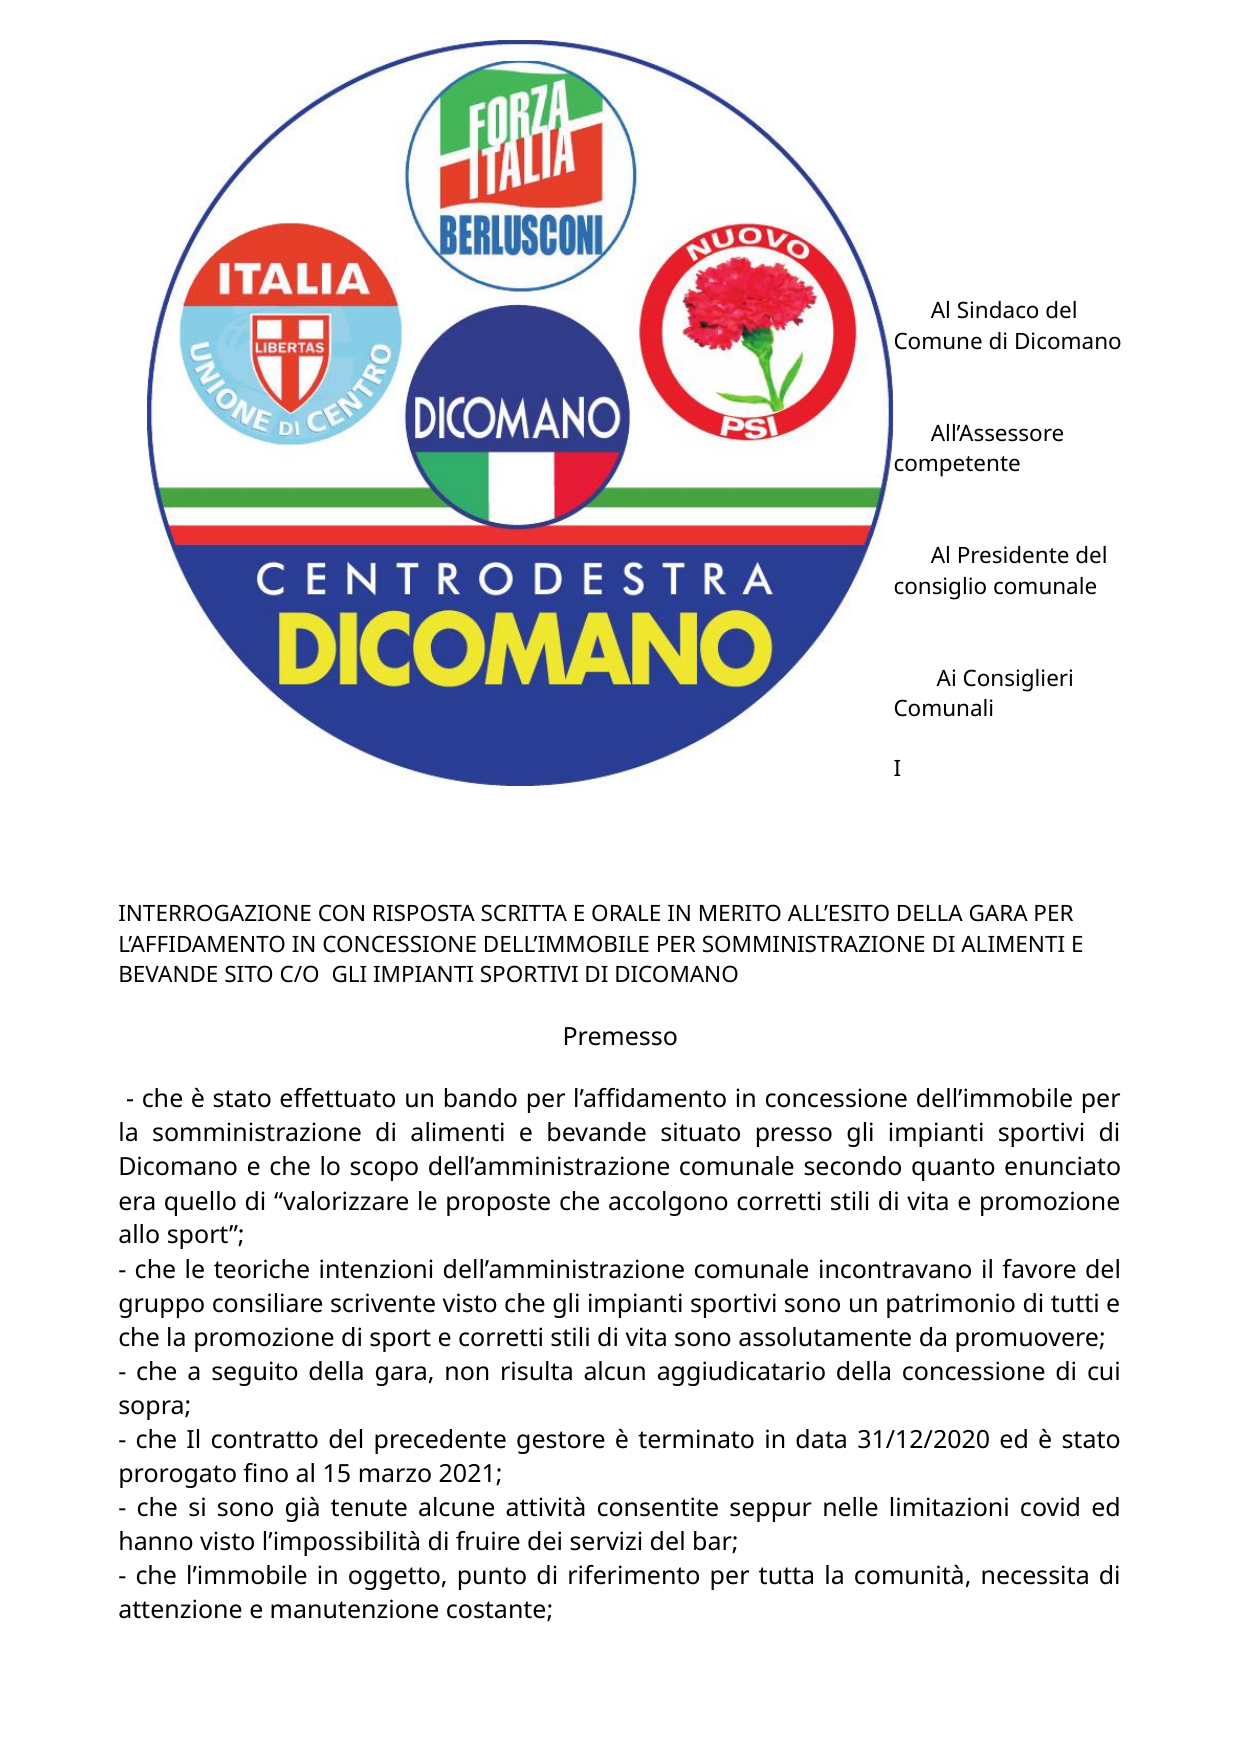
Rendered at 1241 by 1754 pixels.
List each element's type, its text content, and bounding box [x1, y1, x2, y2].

text All’Assessore competente [894, 356, 1122, 478]
text [118, 752, 147, 782]
text Premesso [118, 1018, 1122, 1052]
text - che Il contratto del precedente gestore è terminato in data 31/12/2020 ed è stato prorogato fino al 15 marzo 2021; [118, 1422, 1122, 1490]
text [118, 478, 147, 601]
text [118, 356, 147, 478]
text - che a seguito della gara, non risulta alcun aggiudicatario della concessione di cui sopra; [118, 1353, 1122, 1422]
text - che è stato effettuato un bando per l’affidamento in concessione dell’immobile per la somministrazione di alimenti e bevande situato presso gli impianti sportivi di Dicomano e che lo scopo dell’amministrazione comunale secondo quanto enunciato era quello di “valorizzare le proposte che accolgono corretti stili di vita e promozione allo sport”; [118, 1081, 1122, 1251]
text - che le teoriche intenzioni dell’amministrazione comunale incontravano il favore del gruppo consiliare scrivente visto che gli impianti sportivi sono un patrimonio di tutti e che la promozione di sport e corretti stili di vita sono assolutamente da promuovere; [118, 1251, 1122, 1353]
text - che si sono già tenute alcune attività consentite seppur nelle limitazioni covid ed hanno visto l’impossibilità di fruire dei servizi del bar; [118, 1490, 1122, 1558]
text Al Presidente del consiglio comunale [894, 478, 1122, 601]
text Ai Consiglieri Comunali [894, 601, 1122, 723]
text I [894, 752, 1122, 782]
text INTERROGAZIONE CON RISPOSTA SCRITTA E ORALE IN MERITO ALL’ESITO DELLA GARA PER L’AFFIDAMENTO IN CONCESSIONE DELL’IMMOBILE PER SOMMINISTRAZIONE DI ALIMENTI E BEVANDE SITO C/O GLI IMPIANTI SPORTIVI DI DICOMANO [118, 897, 1122, 989]
text Al Sindaco del Comune di Dicomano [894, 233, 1122, 356]
text [118, 233, 147, 356]
text - che l’immobile in oggetto, punto di riferimento per tutta la comunità, necessita di attenzione e manutenzione costante; [118, 1558, 1122, 1626]
picture [147, 40, 894, 786]
text [118, 601, 147, 723]
